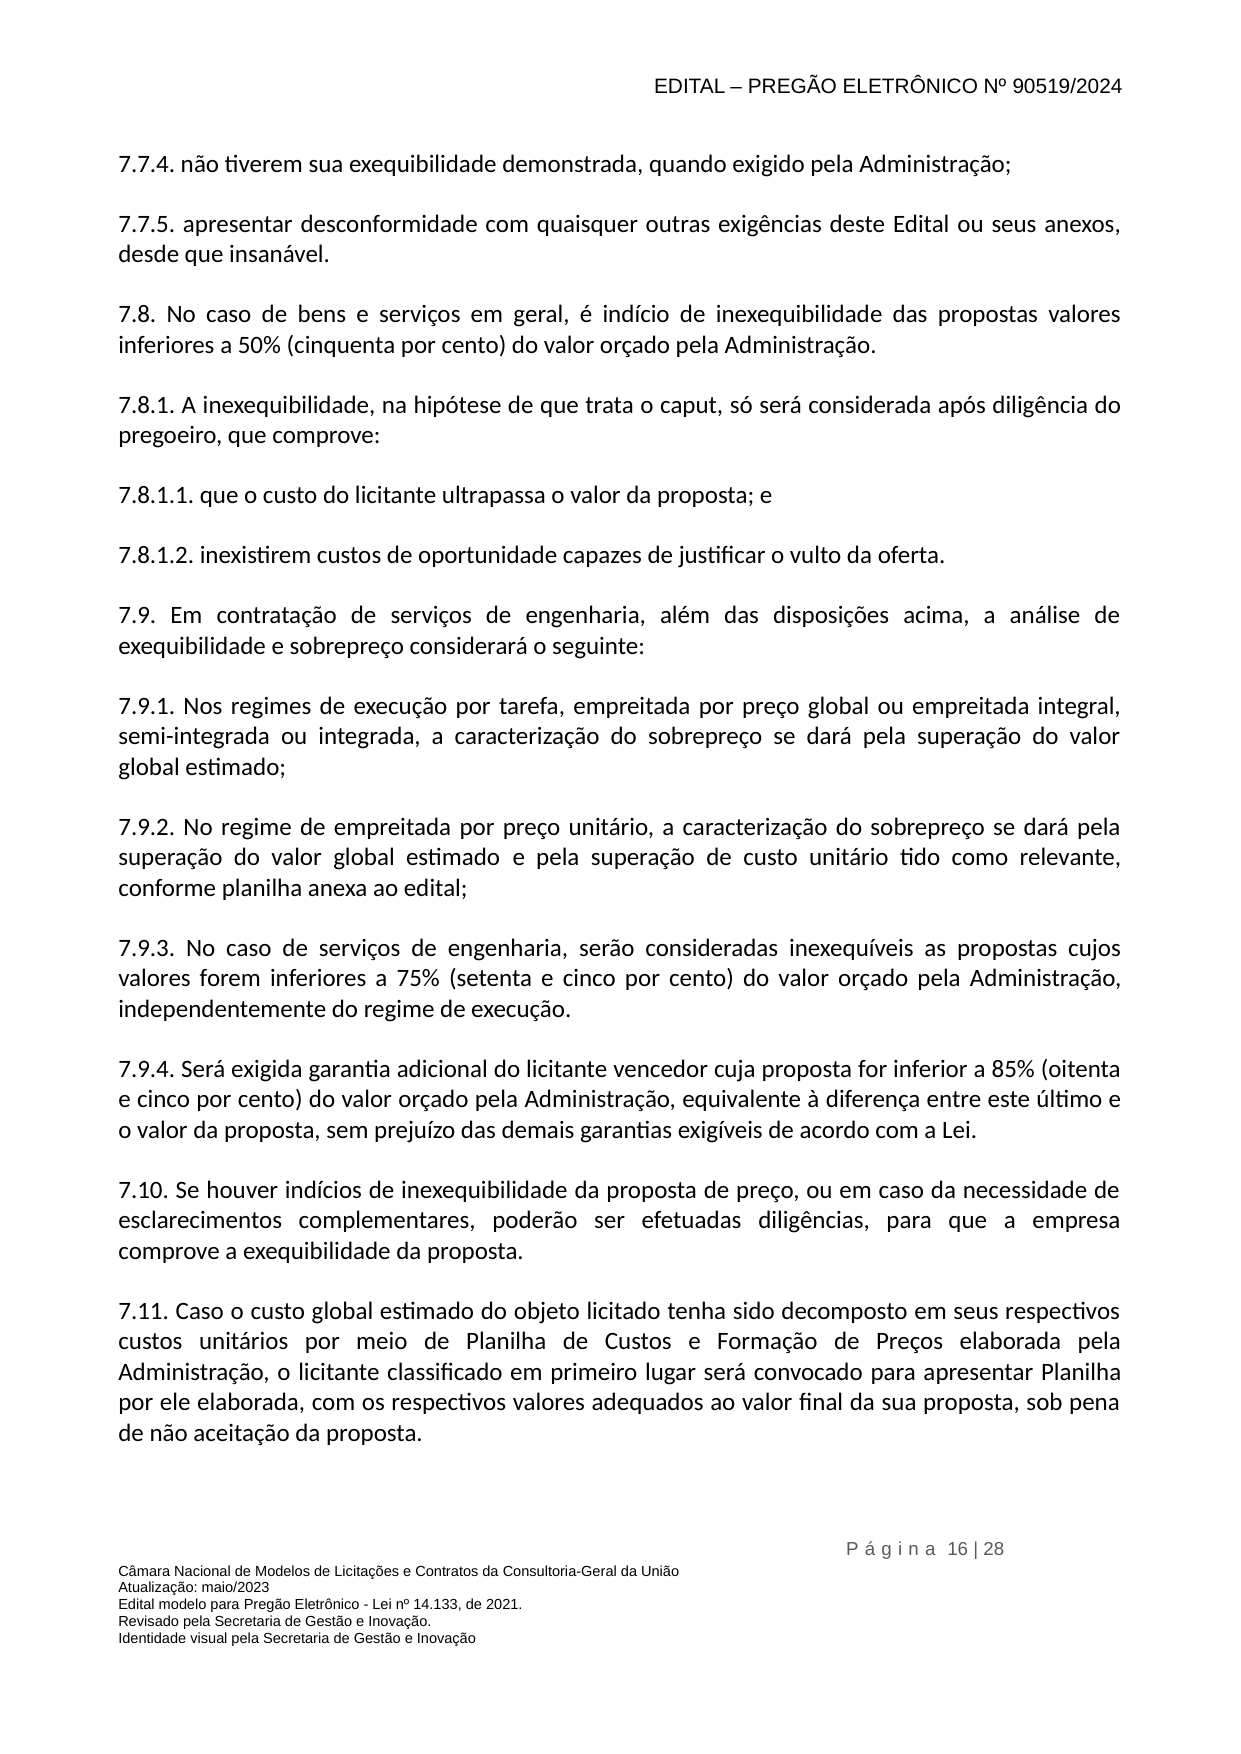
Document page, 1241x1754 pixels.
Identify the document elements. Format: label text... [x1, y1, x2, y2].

text 7.10. Se houver indícios de inexequibilidade da proposta de preço, ou em caso da necessidade de esclarecimentos complementares, poderão ser efetuadas diligências, para que a empresa comprove a exequibilidade da proposta. [118, 1174, 1122, 1266]
text 7.9.4. Será exigida garantia adicional do licitante vencedor cuja proposta for inferior a 85% (oitenta e cinco por cento) do valor orçado pela Administração, equivalente à diferença entre este último e o valor da proposta, sem prejuízo das demais garantias exigíveis de acordo com a Lei. [118, 1053, 1122, 1144]
text 7.9.1. Nos regimes de execução por tarefa, empreitada por preço global ou empreitada integral, semi-integrada ou integrada, a caracterização do sobrepreço se dará pela superação do valor global estimado; [118, 690, 1122, 781]
text 7.8. No caso de bens e serviços em geral, é indício de inexequibilidade das propostas valores inferiores a 50% (cinquenta por cento) do valor orçado pela Administração. [118, 298, 1122, 359]
text 7.9. Em contratação de serviços de engenharia, além das disposições acima, a análise de exequibilidade e sobrepreço considerará o seguinte: [118, 599, 1122, 660]
text 7.9.2. No regime de empreitada por preço unitário, a caracterização do sobrepreço se dará pela superação do valor global estimado e pela superação de custo unitário tido como relevante, conforme planilha anexa ao edital; [118, 811, 1122, 902]
text 7.8.1. A inexequibilidade, na hipótese de que trata o caput, só será considerada após diligência do pregoeiro, que comprove: [118, 389, 1122, 450]
text 7.8.1.2. inexistirem custos de oportunidade capazes de justificar o vulto da oferta. [118, 539, 1122, 570]
text 7.7.4. não tiverem sua exequibilidade demonstrada, quando exigido pela Administração; [118, 148, 1122, 178]
text 7.8.1.1. que o custo do licitante ultrapassa o valor da proposta; e [118, 479, 1122, 510]
text 7.11. Caso o custo global estimado do objeto licitado tenha sido decomposto em seus respectivos custos unitários por meio de Planilha de Custos e Formação de Preços elaborada pela Administração, o licitante classificado em primeiro lugar será convocado para apresentar Planilha por ele elaborada, com os respectivos valores adequados ao valor final da sua proposta, sob pena de não aceitação da proposta. [118, 1295, 1122, 1448]
text 7.9.3. No caso de serviços de engenharia, serão consideradas inexequíveis as propostas cujos valores forem inferiores a 75% (setenta e cinco por cento) do valor orçado pela Administração, independentemente do regime de execução. [118, 932, 1122, 1023]
text 7.7.5. apresentar desconformidade com quaisquer outras exigências deste Edital ou seus anexos, desde que insanável. [118, 208, 1122, 269]
